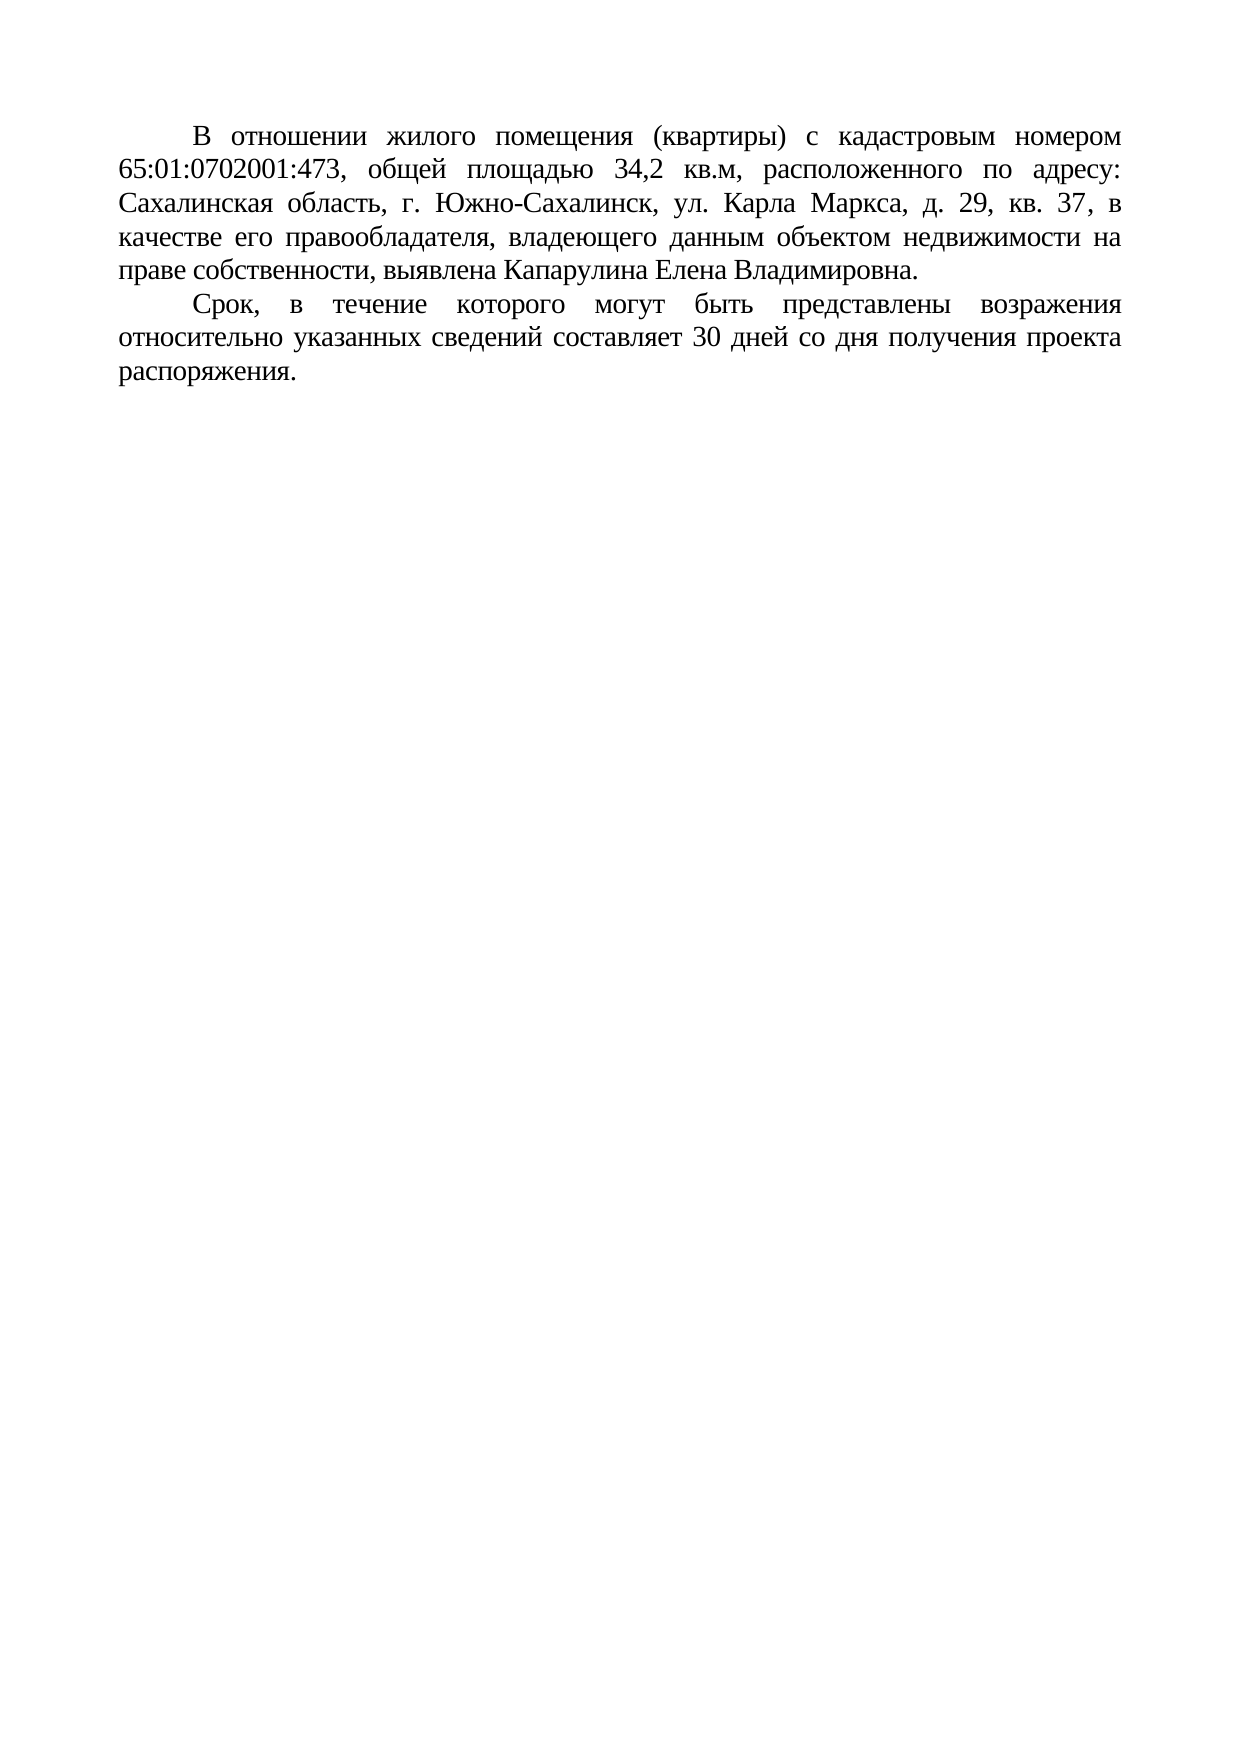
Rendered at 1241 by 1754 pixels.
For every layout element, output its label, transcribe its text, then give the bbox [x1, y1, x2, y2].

text Срок, в течение которого могут быть представлены возражения относительно указанных сведений составляет 30 дней со дня получения проекта распоряжения. [118, 286, 1122, 386]
text В отношении жилого помещения (квартиры) с кадастровым номером 65:01:0702001:473, общей площадью 34,2 кв.м, расположенного по адресу: Сахалинская область, г. Южно-Сахалинск, ул. Карла Маркса, д. 29, кв. 37, в качестве его правообладателя, владеющего данным объектом недвижимости на праве собственности, выявлена Капарулина Елена Владимировна. [118, 118, 1122, 286]
